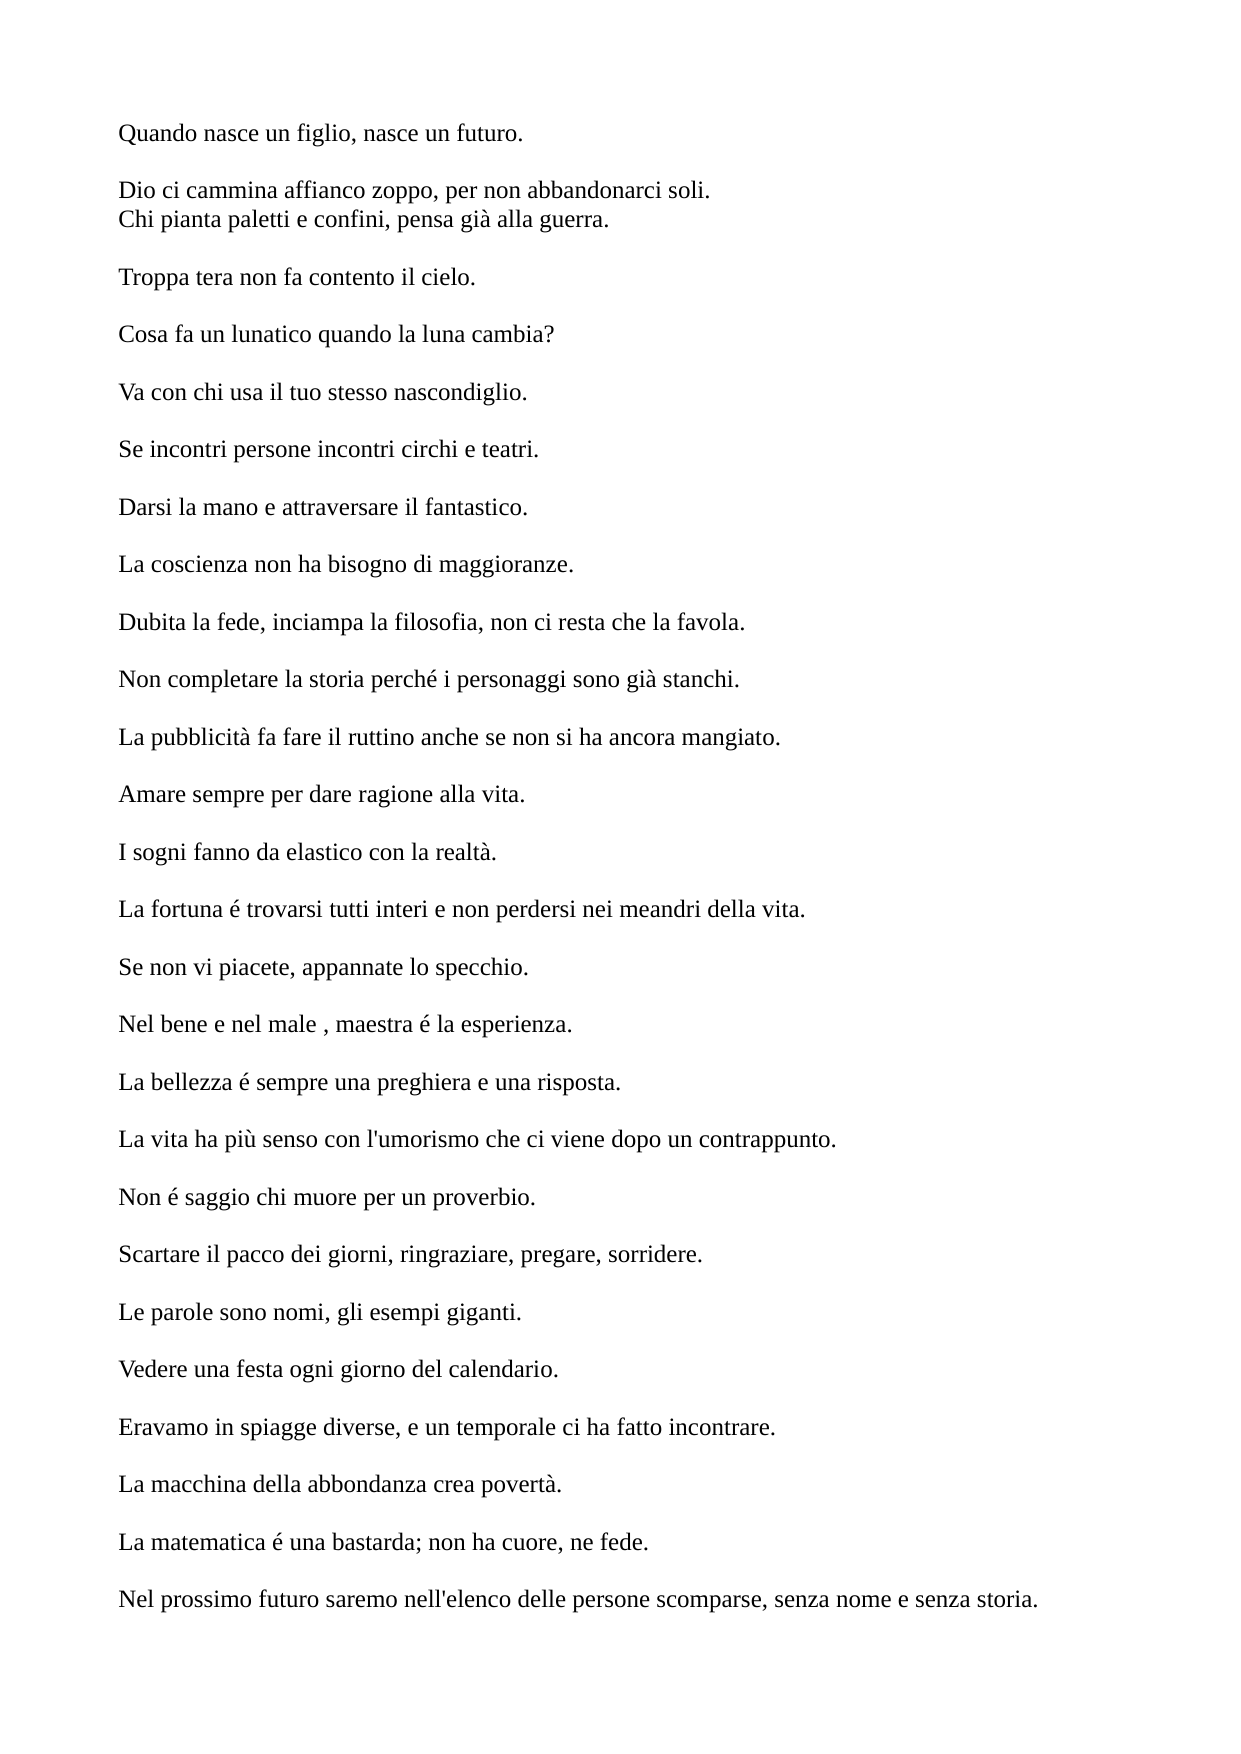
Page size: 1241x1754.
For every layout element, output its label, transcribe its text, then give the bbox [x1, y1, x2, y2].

text Troppa tera non fa contento il cielo. [118, 262, 1122, 291]
text Quando nasce un figlio, nasce un futuro. [118, 118, 1122, 147]
text Se incontri persone incontri circhi e teatri. [118, 434, 1122, 463]
text La matematica é una bastarda; non ha cuore, ne fede. [118, 1527, 1122, 1556]
text Darsi la mano e attraversare il fantastico. [118, 492, 1122, 521]
text La vita ha più senso con l'umorismo che ci viene dopo un contrappunto. [118, 1124, 1122, 1153]
text Nel bene e nel male , maestra é la esperienza. [118, 1009, 1122, 1038]
text I sogni fanno da elastico con la realtà. [118, 837, 1122, 866]
text Nel prossimo futuro saremo nell'elenco delle persone scomparse, senza nome e senza storia. [118, 1584, 1122, 1613]
text Amare sempre per dare ragione alla vita. [118, 779, 1122, 808]
text Vedere una festa ogni giorno del calendario. [118, 1354, 1122, 1383]
text Non completare la storia perché i personaggi sono già stanchi. [118, 664, 1122, 693]
text Chi pianta paletti e confini, pensa già alla guerra. [118, 204, 1122, 233]
text Va con chi usa il tuo stesso nascondiglio. [118, 377, 1122, 406]
text Eravamo in spiagge diverse, e un temporale ci ha fatto incontrare. [118, 1412, 1122, 1441]
text La fortuna é trovarsi tutti interi e non perdersi nei meandri della vita. [118, 894, 1122, 923]
text La pubblicità fa fare il ruttino anche se non si ha ancora mangiato. [118, 722, 1122, 751]
text Dio ci cammina affianco zoppo, per non abbandonarci soli. [118, 176, 1122, 204]
text Non é saggio chi muore per un proverbio. [118, 1182, 1122, 1211]
text La macchina della abbondanza crea povertà. [118, 1469, 1122, 1498]
text Le parole sono nomi, gli esempi giganti. [118, 1297, 1122, 1326]
text La coscienza non ha bisogno di maggioranze. [118, 549, 1122, 578]
text Dubita la fede, inciampa la filosofia, non ci resta che la favola. [118, 607, 1122, 636]
text Scartare il pacco dei giorni, ringraziare, pregare, sorridere. [118, 1239, 1122, 1268]
text Cosa fa un lunatico quando la luna cambia? [118, 319, 1122, 348]
text Se non vi piacete, appannate lo specchio. [118, 952, 1122, 981]
text La bellezza é sempre una preghiera e una risposta. [118, 1067, 1122, 1096]
